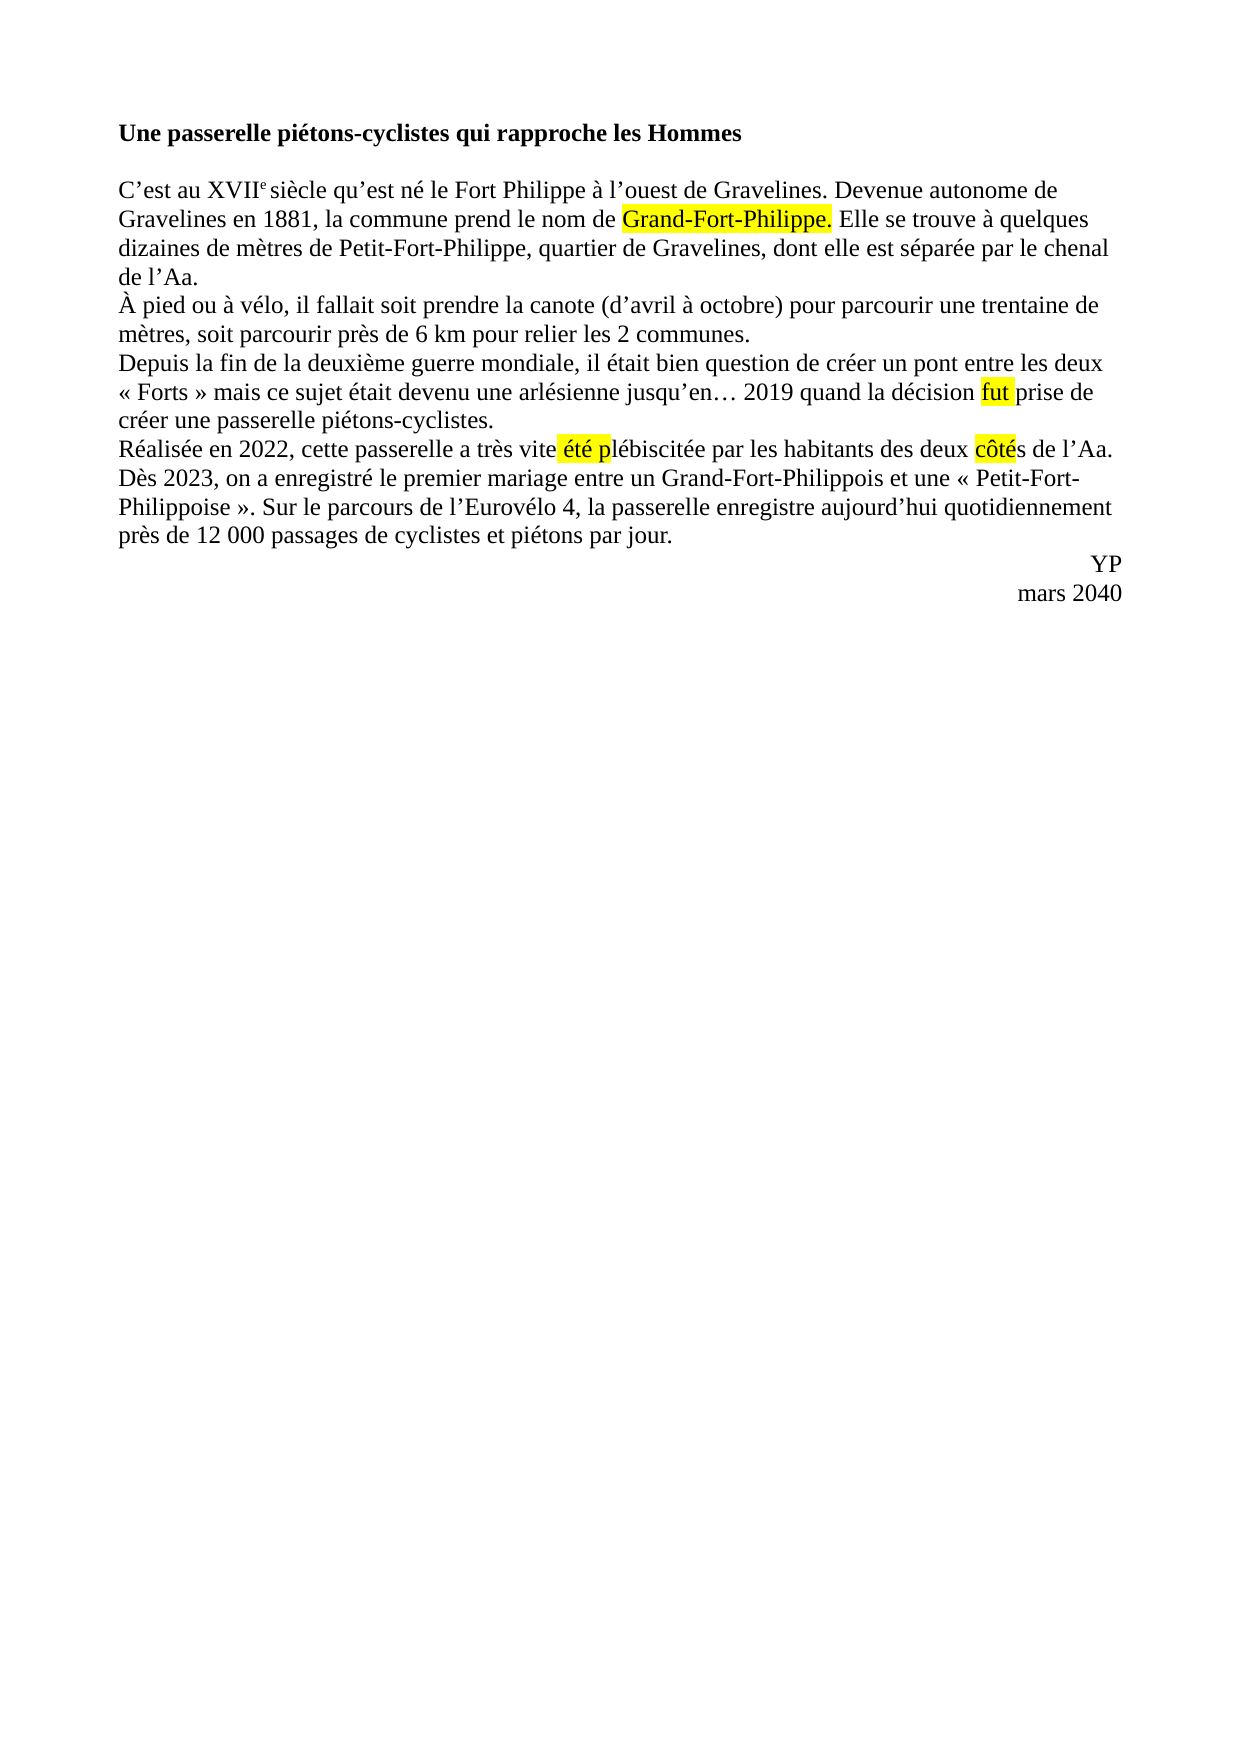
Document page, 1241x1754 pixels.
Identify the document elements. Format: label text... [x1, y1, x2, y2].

text Depuis la fin de la deuxième guerre mondiale, il était bien question de créer un pont entre les deux « Forts » mais ce sujet était devenu une arlésienne jusqu’en… 2019 quand la décision fut prise de créer une passerelle piétons-cyclistes. [118, 348, 1122, 434]
text À pied ou à vélo, il fallait soit prendre la canote (d’avril à octobre) pour parcourir une trentaine de mètres, soit parcourir près de 6 km pour relier les 2 communes. [118, 291, 1122, 348]
text C’est au XVIIe siècle qu’est né le Fort Philippe à l’ouest de Gravelines. Devenue autonome de Gravelines en 1881, la commune prend le nom de Grand-Fort-Philippe. Elle se trouve à quelques dizaines de mètres de Petit-Fort-Philippe, quartier de Gravelines, dont elle est séparée par le chenal de l’Aa. [118, 176, 1122, 291]
text YP [118, 549, 1122, 578]
text Une passerelle piétons-cyclistes qui rapproche les Hommes [118, 118, 1122, 147]
text mars 2040 [118, 578, 1122, 607]
text Réalisée en 2022, cette passerelle a très vite été plébiscitée par les habitants des deux côtés de l’Aa. Dès 2023, on a enregistré le premier mariage entre un Grand-Fort-Philippois et une « Petit-Fort-Philippoise ». Sur le parcours de l’Eurovélo 4, la passerelle enregistre aujourd’hui quotidiennement près de 12 000 passages de cyclistes et piétons par jour. [118, 434, 1122, 549]
